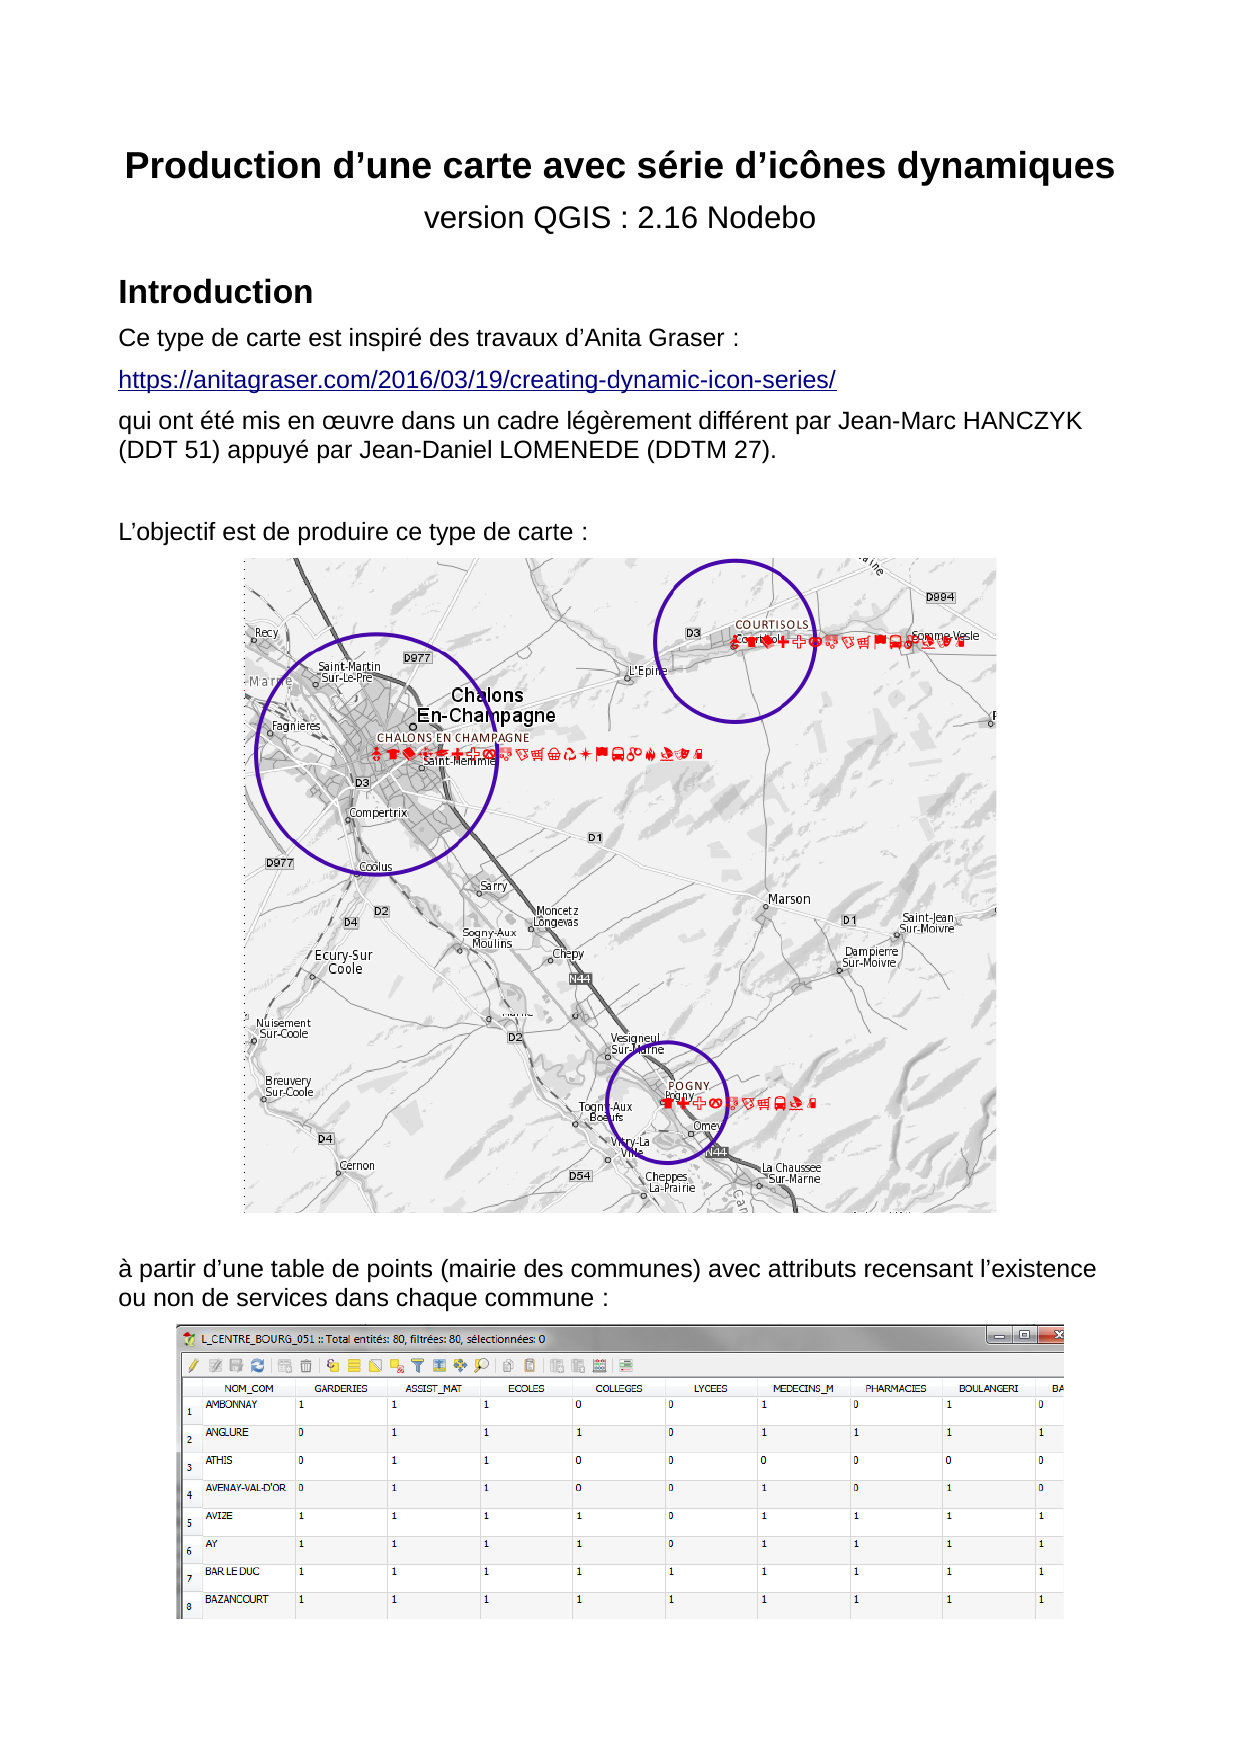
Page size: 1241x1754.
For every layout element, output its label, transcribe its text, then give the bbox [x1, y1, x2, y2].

text L’objectif est de produire ce type de carte : [118, 517, 1122, 546]
text https://anitagraser.com/2016/03/19/creating-dynamic-icon-series/ [118, 364, 1122, 393]
text qui ont été mis en œuvre dans un cadre légèrement différent par Jean-Marc HANCZYK (DDT 51) appuyé par Jean-Daniel LOMENEDE (DDTM 27). [118, 406, 1122, 463]
picture [176, 1324, 1064, 1619]
title Production d’une carte avec série d’icônes dynamiques [118, 143, 1122, 186]
text Ce type de carte est inspiré des travaux d’Anita Graser : [118, 323, 1122, 352]
subtitle Introduction [118, 272, 1122, 311]
text à partir d’une table de points (mairie des communes) avec attributs recensant l’existence ou non de services dans chaque commune : [118, 1254, 1122, 1312]
text version QGIS : 2.16 Nodebo [118, 199, 1122, 235]
picture [243, 558, 997, 1213]
